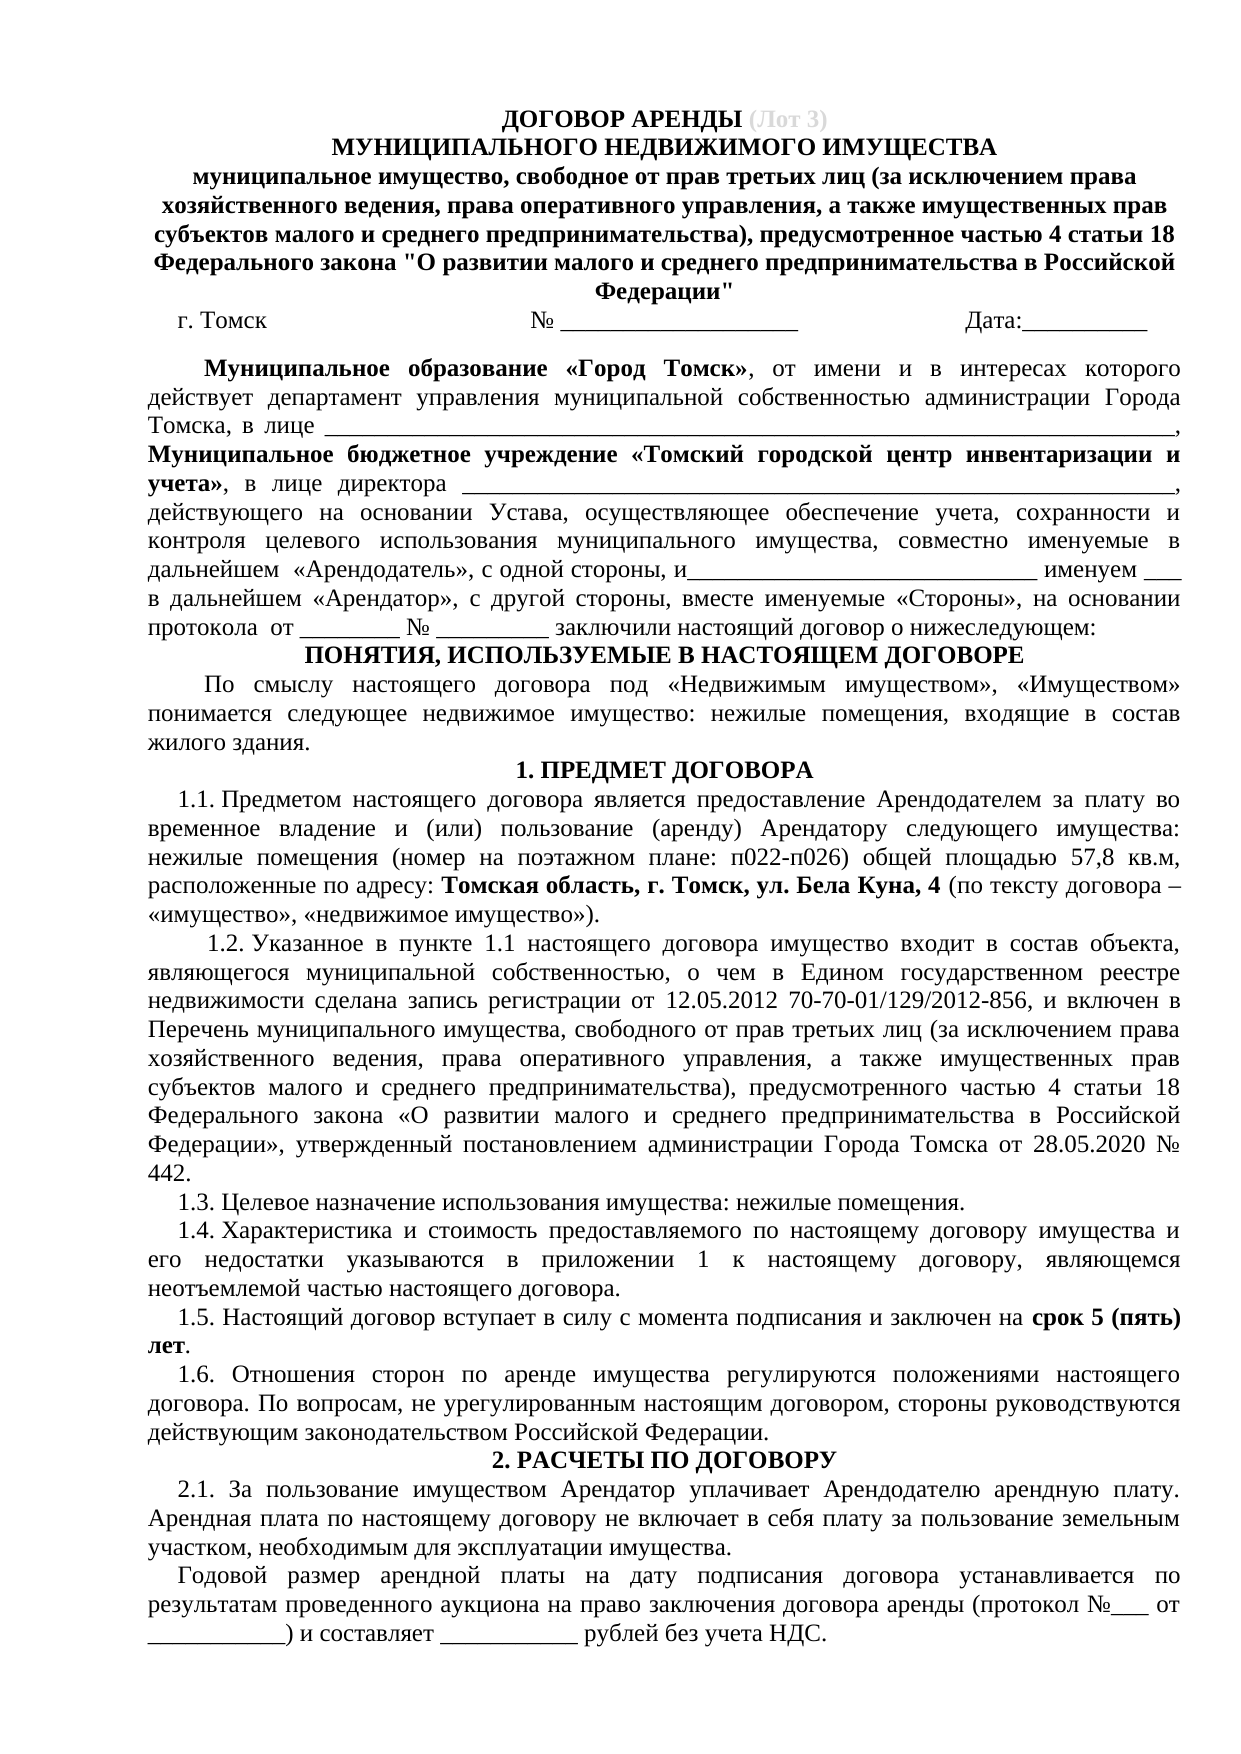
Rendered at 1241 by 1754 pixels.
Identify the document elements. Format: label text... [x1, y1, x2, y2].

text ДОГОВОР АРЕНДЫ (Лот 3) [148, 104, 1181, 132]
text 1.5. Настоящий договор вступает в силу с момента подписания и заключен на срок 5 (пять) лет. [148, 1302, 1181, 1359]
text Муниципальное образование «Город Томск», от имени и в интересах которого действует департамент управления муниципальной собственностью администрации Города Томска, в лице ____________________________________________________________________, Муниципальное бюджетное учреждение «Томский городской центр инвентаризации и учета», в лице директора _________________________________________________________, действующего на основании Устава, осуществляющее обеспечение учета, сохранности и контроля целевого использования муниципального имущества, совместно именуемые в дальнейшем «Арендодатель», с одной стороны, и____________________________ именуем ___ в дальнейшем «Арендатор», с другой стороны, вместе именуемые «Стороны», на основании протокола от ________ № _________ заключили настоящий договор о нижеследующем: [148, 353, 1181, 640]
text По смыслу настоящего договора под «Недвижимым имуществом», «Имуществом» понимается следующее недвижимое имущество: нежилые помещения, входящие в состав жилого здания. [148, 669, 1181, 755]
text 1.6. Отношения сторон по аренде имущества регулируются положениями настоящего договора. По вопросам, не урегулированным настоящим договором, стороны руководствуются действующим законодательством Российской Федерации. [148, 1359, 1181, 1445]
text 1.3. Целевое назначение использования имущества: нежилые помещения. [148, 1187, 1181, 1215]
text 2. РАСЧЕТЫ ПО ДОГОВОРУ [148, 1445, 1181, 1474]
text 1.4. Характеристика и стоимость предоставляемого по настоящему договору имущества и его недостатки указываются в приложении 1 к настоящему договору, являющемся неотъемлемой частью настоящего договора. [148, 1215, 1181, 1302]
text Годовой размер арендной платы на дату подписания договора устанавливается по результатам проведенного аукциона на право заключения договора аренды (протокол №___ от ___________) и составляет ___________ рублей без учета НДС. [148, 1560, 1181, 1647]
text МУНИЦИПАЛЬНОГО НЕДВИЖИМОГО ИМУЩЕСТВА [148, 132, 1181, 161]
text г. Томск № ___________________ Дата:__________ [148, 305, 1181, 334]
text 1.2. Указанное в пункте 1.1 настоящего договора имущество входит в состав объекта, являющегося муниципальной собственностью, о чем в Едином государственном реестре недвижимости сделана запись регистрации от 12.05.2012 70-70-01/129/2012-856, и включен в Перечень муниципального имущества, свободного от прав третьих лиц (за исключением права хозяйственного ведения, права оперативного управления, а также имущественных прав субъектов малого и среднего предпринимательства), предусмотренного частью 4 статьи 18 Федерального закона «О развитии малого и среднего предпринимательства в Российской Федерации», утвержденный постановлением администрации Города Томска от 28.05.2020 № 442. [148, 928, 1181, 1187]
text 2.1. За пользование имуществом Арендатор уплачивает Арендодателю арендную плату. Арендная плата по настоящему договору не включает в себя плату за пользование земельным участком, необходимым для эксплуатации имущества. [148, 1474, 1181, 1560]
text муниципальное имущество, свободное от прав третьих лиц (за исключением права хозяйственного ведения, права оперативного управления, а также имущественных прав субъектов малого и среднего предпринимательства), предусмотренное частью 4 статьи 18 Федерального закона "О развитии малого и среднего предпринимательства в Российской Федерации" [148, 161, 1181, 305]
text 1. ПРЕДМЕТ ДОГОВОРА [148, 755, 1181, 784]
text 1.1. Предметом настоящего договора является предоставление Арендодателем за плату во временное владение и (или) пользование (аренду) Арендатору следующего имущества: нежилые помещения (номер на поэтажном плане: п022-п026) общей площадью 57,8 кв.м, расположенные по адресу: Томская область, г. Томск, ул. Бела Куна, 4 (по тексту договора – «имущество», «недвижимое имущество»). [148, 784, 1181, 928]
text ПОНЯТИЯ, ИСПОЛЬЗУЕМЫЕ В НАСТОЯЩЕМ ДОГОВОРЕ [148, 640, 1181, 669]
